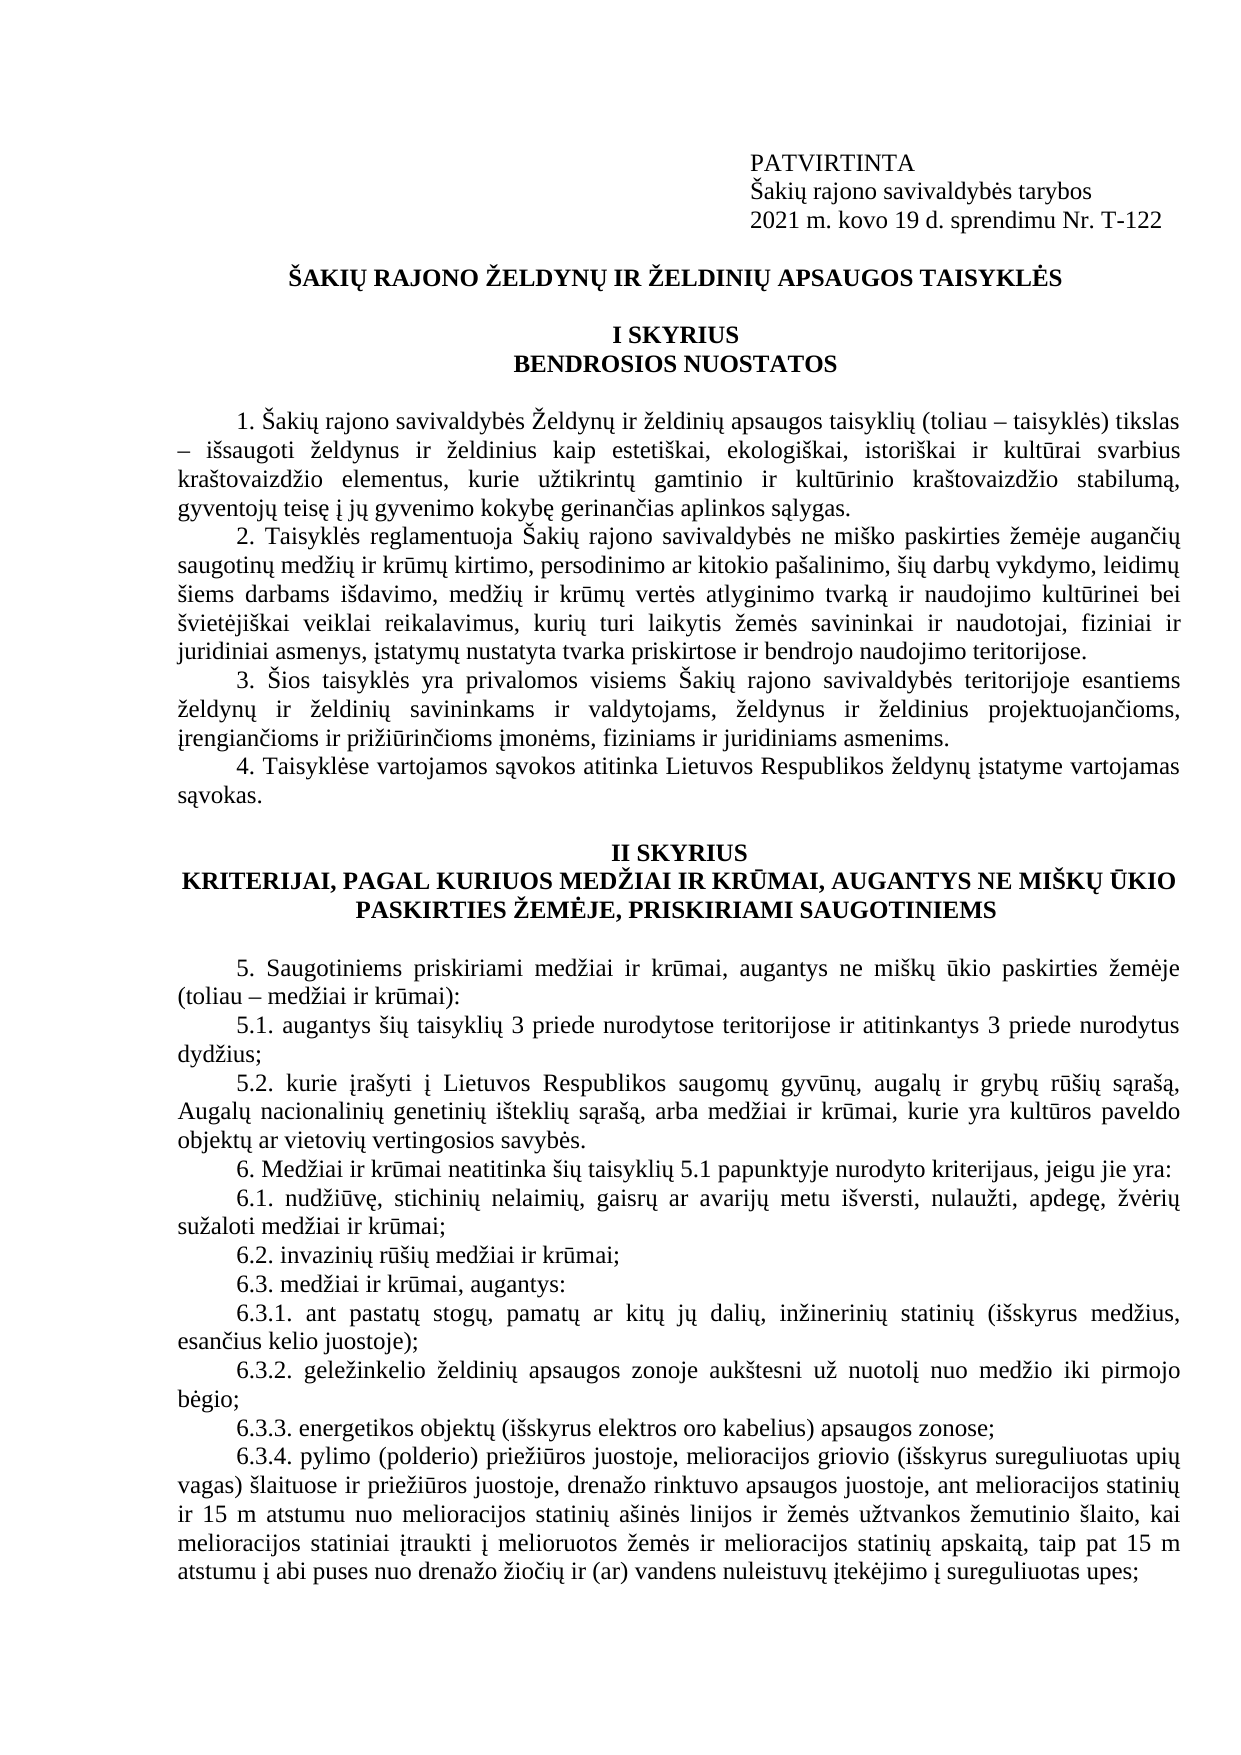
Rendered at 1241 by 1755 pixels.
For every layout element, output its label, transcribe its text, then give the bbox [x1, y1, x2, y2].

text 5.2. kurie įrašyti į Lietuvos Respublikos saugomų gyvūnų, augalų ir grybų rūšių sąrašą, Augalų nacionalinių genetinių išteklių sąrašą, arba medžiai ir krūmai, kurie yra kultūros paveldo objektų ar vietovių vertingosios savybės. [177, 1068, 1181, 1154]
text II SKYRIUS [177, 838, 1181, 866]
text 2. Taisyklės reglamentuoja Šakių rajono savivaldybės ne miško paskirties žemėje augančių saugotinų medžių ir krūmų kirtimo, persodinimo ar kitokio pašalinimo, šių darbų vykdymo, leidimų šiems darbams išdavimo, medžių ir krūmų vertės atlyginimo tvarką ir naudojimo kultūrinei bei švietėjiškai veiklai reikalavimus, kurių turi laikytis žemės savininkai ir naudotojai, fiziniai ir juridiniai asmenys, įstatymų nustatyta tvarka priskirtose ir bendrojo naudojimo teritorijose. [177, 521, 1181, 665]
text 6.3.1. ant pastatų stogų, pamatų ar kitų jų dalių, inžinerinių statinių (išskyrus medžius, esančius kelio juostoje); [177, 1298, 1181, 1355]
text 4. Taisyklėse vartojamos sąvokos atitinka Lietuvos Respublikos želdynų įstatyme vartojamas sąvokas. [177, 751, 1181, 809]
text BENDROSIOS NUOSTATOS [177, 349, 1174, 378]
text Šakių rajono savivaldybės tarybos [177, 176, 1174, 205]
text 6.1. nudžiūvę, stichinių nelaimių, gaisrų ar avarijų metu išversti, nulaužti, apdegę, žvėrių sužaloti medžiai ir krūmai; [177, 1183, 1181, 1240]
text 6.3.3. energetikos objektų (išskyrus elektros oro kabelius) apsaugos zonose; [177, 1413, 1181, 1441]
text 6. Medžiai ir krūmai neatitinka šių taisyklių 5.1 papunktyje nurodyto kriterijaus, jeigu jie yra: [177, 1154, 1181, 1183]
text 3. Šios taisyklės yra privalomos visiems Šakių rajono savivaldybės teritorijoje esantiems želdynų ir želdinių savininkams ir valdytojams, želdynus ir želdinius projektuojančioms, įrengiančioms ir prižiūrinčioms įmonėms, fiziniams ir juridiniams asmenims. [177, 665, 1181, 751]
text ŠAKIŲ RAJONO ŽELDYNŲ IR ŽELDINIŲ APSAUGOS TAISYKLĖS [177, 263, 1174, 291]
text 6.2. invazinių rūšių medžiai ir krūmai; [177, 1240, 1181, 1269]
text 6.3.4. pylimo (polderio) priežiūros juostoje, melioracijos griovio (išskyrus sureguliuotas upių vagas) šlaituose ir priežiūros juostoje, drenažo rinktuvo apsaugos juostoje, ant melioracijos statinių ir 15 m atstumu nuo melioracijos statinių ašinės linijos ir žemės užtvankos žemutinio šlaito, kai melioracijos statiniai įtraukti į melioruotos žemės ir melioracijos statinių apskaitą, taip pat 15 m atstumu į abi puses nuo drenažo žiočių ir (ar) vandens nuleistuvų įtekėjimo į sureguliuotas upes; [177, 1441, 1181, 1585]
text 5. Saugotiniems priskiriami medžiai ir krūmai, augantys ne miškų ūkio paskirties žemėje (toliau – medžiai ir krūmai): [177, 953, 1181, 1010]
text 1. Šakių rajono savivaldybės Želdynų ir želdinių apsaugos taisyklių (toliau – taisyklės) tikslas – išsaugoti želdynus ir želdinius kaip estetiškai, ekologiškai, istoriškai ir kultūrai svarbius kraštovaizdžio elementus, kurie užtikrintų gamtinio ir kultūrinio kraštovaizdžio stabilumą, gyventojų teisę į jų gyvenimo kokybę gerinančias aplinkos sąlygas. [177, 406, 1181, 521]
text 6.3.2. geležinkelio želdinių apsaugos zonoje aukštesni už nuotolį nuo medžio iki pirmojo bėgio; [177, 1355, 1181, 1413]
text KRITERIJAI, PAGAL KURIUOS MEDŽIAI IR KRŪMAI, AUGANTYS NE MIŠKŲ ŪKIO PASKIRTIES ŽEMĖJE, PRISKIRIAMI SAUGOTINIEMS [177, 866, 1181, 924]
text 5.1. augantys šių taisyklių 3 priede nurodytose teritorijose ir atitinkantys 3 priede nurodytus dydžius; [177, 1010, 1181, 1068]
text 2021 m. kovo 19 d. sprendimu Nr. T-122 [177, 205, 1174, 234]
text I SKYRIUS [177, 320, 1174, 349]
text 6.3. medžiai ir krūmai, augantys: [177, 1269, 1181, 1298]
text PATVIRTINTA [177, 148, 1174, 176]
